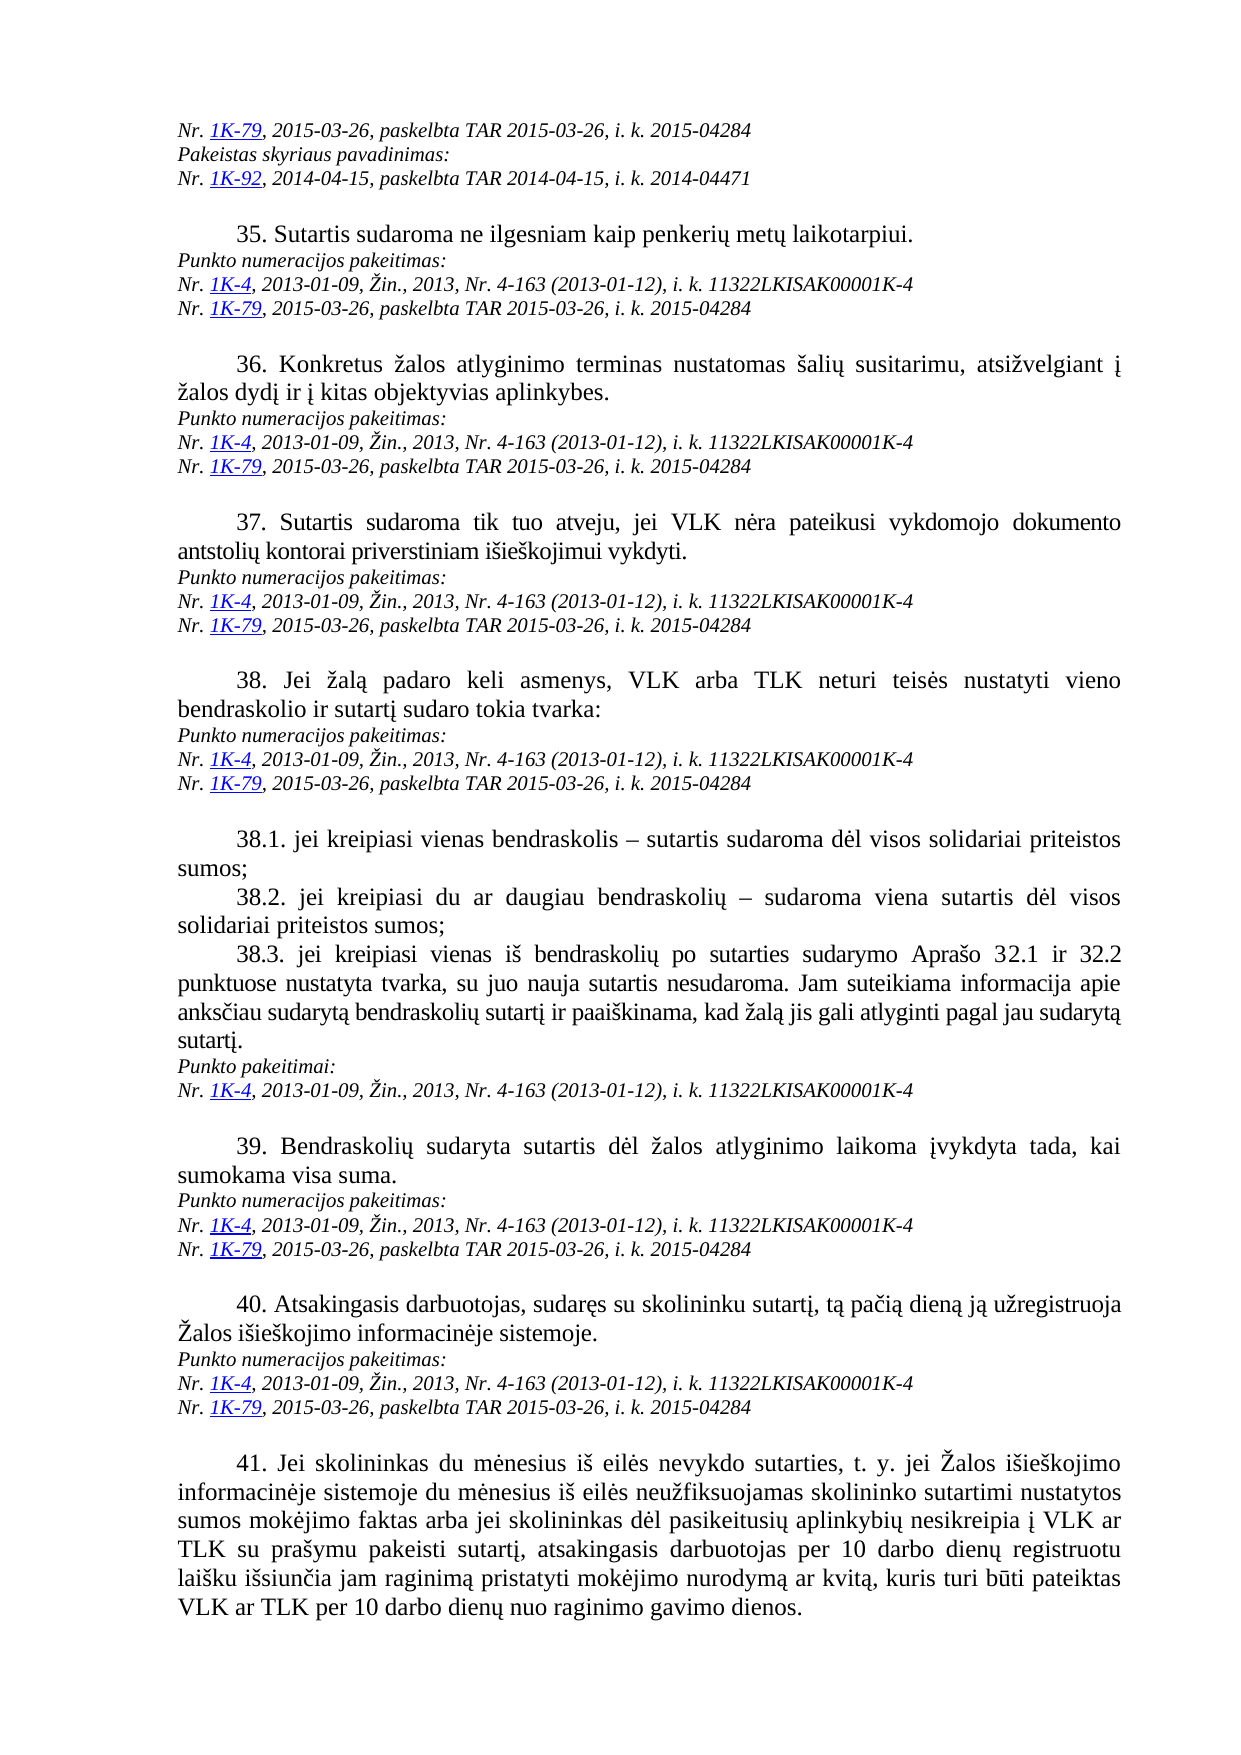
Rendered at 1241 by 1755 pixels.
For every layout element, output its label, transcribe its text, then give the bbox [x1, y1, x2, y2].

text Nr. 1K-79, 2015-03-26, paskelbta TAR 2015-03-26, i. k. 2015-04284 [177, 771, 1122, 795]
text Nr. 1K-79, 2015-03-26, paskelbta TAR 2015-03-26, i. k. 2015-04284 [177, 1395, 1122, 1419]
text 38.1. jei kreipiasi vienas bendraskolis – sutartis sudaroma dėl visos solidariai priteistos sumos; [177, 824, 1122, 882]
text Nr. 1K-79, 2015-03-26, paskelbta TAR 2015-03-26, i. k. 2015-04284 [177, 1237, 1122, 1261]
text 41. Jei skolininkas du mėnesius iš eilės nevykdo sutarties, t. y. jei Žalos išieškojimo informacinėje sistemoje du mėnesius iš eilės neužfiksuojamas skolininko sutartimi nustatytos sumos mokėjimo faktas arba jei skolininkas dėl pasikeitusių aplinkybių nesikreipia į VLK ar TLK su prašymu pakeisti sutartį, atsakingasis darbuotojas per 10 darbo dienų registruotu laišku išsiunčia jam raginimą pristatyti mokėjimo nurodymą ar kvitą, kuris turi būti pateiktas VLK ar TLK per 10 darbo dienų nuo raginimo gavimo dienos. [177, 1448, 1122, 1620]
text 36. Konkretus žalos atlyginimo terminas nustatomas šalių susitarimu, atsižvelgiant į žalos dydį ir į kitas objektyvias aplinkybes. [177, 349, 1122, 406]
text Nr. 1K-4, 2013-01-09, Žin., 2013, Nr. 4-163 (2013-01-12), i. k. 11322LKISAK00001K-4 [177, 430, 1122, 454]
text Nr. 1K-79, 2015-03-26, paskelbta TAR 2015-03-26, i. k. 2015-04284 [177, 613, 1122, 637]
text Nr. 1K-79, 2015-03-26, paskelbta TAR 2015-03-26, i. k. 2015-04284 [177, 296, 1122, 320]
text Nr. 1K-4, 2013-01-09, Žin., 2013, Nr. 4-163 (2013-01-12), i. k. 11322LKISAK00001K-4 [177, 1212, 1122, 1237]
text Nr. 1K-4, 2013-01-09, Žin., 2013, Nr. 4-163 (2013-01-12), i. k. 11322LKISAK00001K-4 [177, 1078, 1122, 1102]
text 40. Atsakingasis darbuotojas, sudaręs su skolininku sutartį, tą pačią dieną ją užregistruoja Žalos išieškojimo informacinėje sistemoje. [177, 1289, 1122, 1347]
text 38. Jei žalą padaro keli asmenys, VLK arba TLK neturi teisės nustatyti vieno bendraskolio ir sutartį sudaro tokia tvarka: [177, 666, 1122, 723]
text Pakeistas skyriaus pavadinimas: [177, 142, 1122, 166]
text Nr. 1K-4, 2013-01-09, Žin., 2013, Nr. 4-163 (2013-01-12), i. k. 11322LKISAK00001K-4 [177, 272, 1122, 296]
text Punkto numeracijos pakeitimas: [177, 1347, 1122, 1371]
text Nr. 1K-4, 2013-01-09, Žin., 2013, Nr. 4-163 (2013-01-12), i. k. 11322LKISAK00001K-4 [177, 589, 1122, 613]
text Nr. 1K-92, 2014-04-15, paskelbta TAR 2014-04-15, i. k. 2014-04471 [177, 166, 1122, 190]
text 38.2. jei kreipiasi du ar daugiau bendraskolių – sudaroma viena sutartis dėl visos solidariai priteistos sumos; [177, 882, 1122, 939]
text Punkto pakeitimai: [177, 1054, 1122, 1078]
text Punkto numeracijos pakeitimas: [177, 723, 1122, 747]
text Nr. 1K-4, 2013-01-09, Žin., 2013, Nr. 4-163 (2013-01-12), i. k. 11322LKISAK00001K-4 [177, 1371, 1122, 1395]
text Punkto numeracijos pakeitimas: [177, 1188, 1122, 1212]
text 35. Sutartis sudaroma ne ilgesniam kaip penkerių metų laikotarpiui. [177, 219, 1122, 248]
text 37. Sutartis sudaroma tik tuo atveju, jei VLK nėra pateikusi vykdomojo dokumento antstolių kontorai priverstiniam išieškojimui vykdyti. [177, 507, 1122, 565]
text Punkto numeracijos pakeitimas: [177, 565, 1122, 589]
text 39. Bendraskolių sudaryta sutartis dėl žalos atlyginimo laikoma įvykdyta tada, kai sumokama visa suma. [177, 1131, 1122, 1188]
text Punkto numeracijos pakeitimas: [177, 248, 1122, 272]
text Nr. 1K-79, 2015-03-26, paskelbta TAR 2015-03-26, i. k. 2015-04284 [177, 454, 1122, 478]
text Nr. 1K-79, 2015-03-26, paskelbta TAR 2015-03-26, i. k. 2015-04284 [177, 118, 1122, 142]
text Punkto numeracijos pakeitimas: [177, 406, 1122, 430]
text 38.3. jei kreipiasi vienas iš bendraskolių po sutarties sudarymo Aprašo 32.1 ir 32.2 punktuose nustatyta tvarka, su juo nauja sutartis nesudaroma. Jam suteikiama informacija apie anksčiau sudarytą bendraskolių sutartį ir paaiškinama, kad žalą jis gali atlyginti pagal jau sudarytą sutartį. [177, 939, 1122, 1054]
text Nr. 1K-4, 2013-01-09, Žin., 2013, Nr. 4-163 (2013-01-12), i. k. 11322LKISAK00001K-4 [177, 747, 1122, 771]
